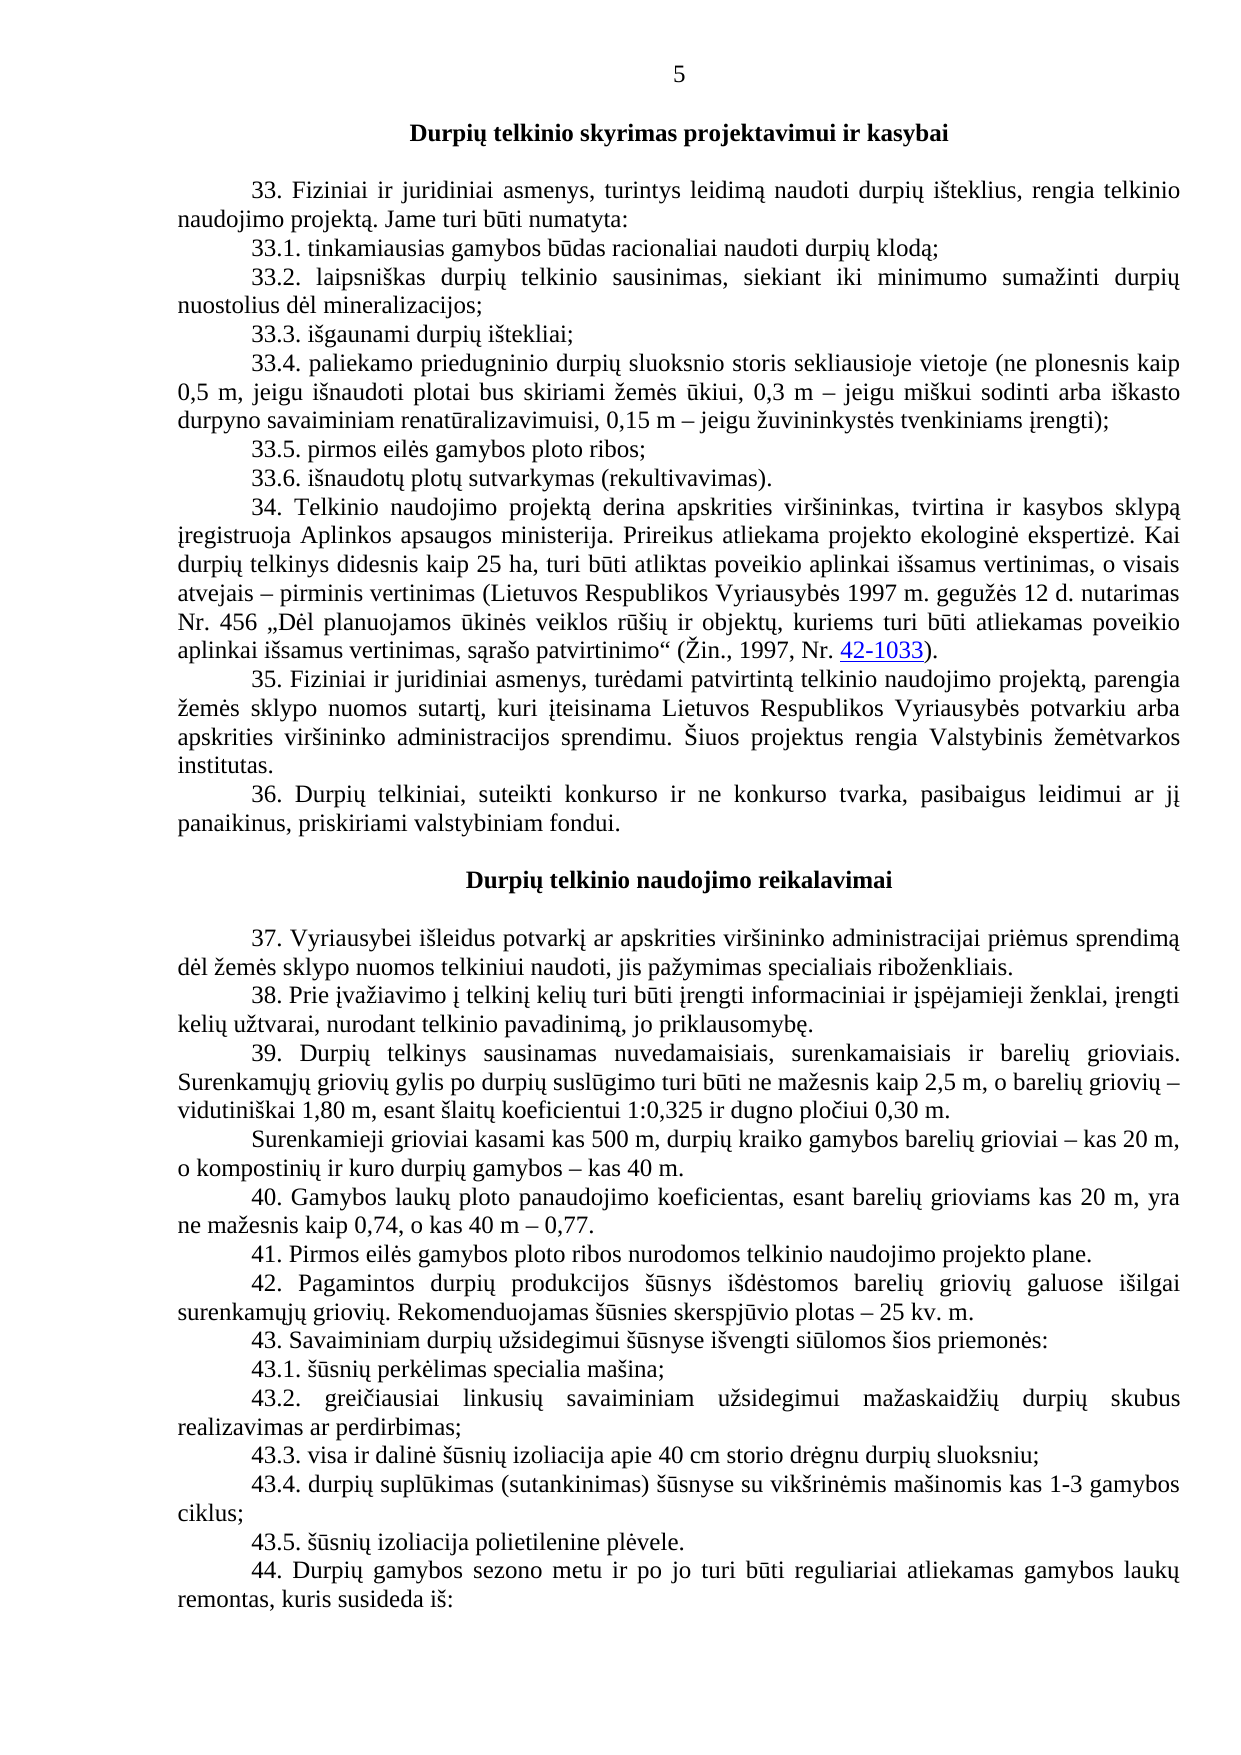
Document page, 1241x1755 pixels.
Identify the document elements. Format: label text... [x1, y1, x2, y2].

text 41. Pirmos eilės gamybos ploto ribos nurodomos telkinio naudojimo projekto plane. [177, 1239, 1181, 1268]
text 42. Pagamintos durpių produkcijos šūsnys išdėstomos barelių griovių galuose išilgai surenkamųjų griovių. Rekomenduojamas šūsnies skerspjūvio plotas – 25 kv. m. [177, 1268, 1181, 1326]
text 33.5. pirmos eilės gamybos ploto ribos; [177, 434, 1181, 463]
text 34. Telkinio naudojimo projektą derina apskrities viršininkas, tvirtina ir kasybos sklypą įregistruoja Aplinkos apsaugos ministerija. Prireikus atliekama projekto ekologinė ekspertizė. Kai durpių telkinys didesnis kaip 25 ha, turi būti atliktas poveikio aplinkai išsamus vertinimas, o visais atvejais – pirminis vertinimas (Lietuvos Respublikos Vyriausybės 1997 m. gegužės 12 d. nutarimas Nr. 456 „Dėl planuojamos ūkinės veiklos rūšių ir objektų, kuriems turi būti atliekamas poveikio aplinkai išsamus vertinimas, sąrašo patvirtinimo“ (Žin., 1997, Nr. 42-1033). [177, 492, 1181, 664]
text 33. Fiziniai ir juridiniai asmenys, turintys leidimą naudoti durpių išteklius, rengia telkinio naudojimo projektą. Jame turi būti numatyta: [177, 176, 1181, 233]
text 43.3. visa ir dalinė šūsnių izoliacija apie 40 cm storio drėgnu durpių sluoksniu; [177, 1441, 1181, 1469]
text 33.4. paliekamo priedugninio durpių sluoksnio storis sekliausioje vietoje (ne plonesnis kaip 0,5 m, jeigu išnaudoti plotai bus skiriami žemės ūkiui, 0,3 m – jeigu miškui sodinti arba iškasto durpyno savaiminiam renatūralizavimuisi, 0,15 m – jeigu žuvininkystės tvenkiniams įrengti); [177, 348, 1181, 434]
text 33.2. laipsniškas durpių telkinio sausinimas, siekiant iki minimumo sumažinti durpių nuostolius dėl mineralizacijos; [177, 262, 1181, 319]
text Surenkamieji grioviai kasami kas 500 m, durpių kraiko gamybos barelių grioviai – kas 20 m, o kompostinių ir kuro durpių gamybos – kas 40 m. [177, 1124, 1181, 1182]
text 33.1. tinkamiausias gamybos būdas racionaliai naudoti durpių klodą; [177, 233, 1181, 262]
text 43. Savaiminiam durpių užsidegimui šūsnyse išvengti siūlomos šios priemonės: [177, 1326, 1181, 1354]
text 44. Durpių gamybos sezono metu ir po jo turi būti reguliariai atliekamas gamybos laukų remontas, kuris susideda iš: [177, 1556, 1181, 1613]
text 36. Durpių telkiniai, suteikti konkurso ir ne konkurso tvarka, pasibaigus leidimui ar jį panaikinus, priskiriami valstybiniam fondui. [177, 779, 1181, 837]
text 33.3. išgaunami durpių ištekliai; [177, 319, 1181, 348]
text 40. Gamybos laukų ploto panaudojimo koeficientas, esant barelių grioviams kas 20 m, yra ne mažesnis kaip 0,74, o kas 40 m – 0,77. [177, 1182, 1181, 1239]
text Durpių telkinio naudojimo reikalavimai [177, 866, 1181, 894]
text 43.1. šūsnių perkėlimas specialia mašina; [177, 1354, 1181, 1383]
text Durpių telkinio skyrimas projektavimui ir kasybai [177, 118, 1181, 147]
text 33.6. išnaudotų plotų sutvarkymas (rekultivavimas). [177, 463, 1181, 492]
text 38. Prie įvažiavimo į telkinį kelių turi būti įrengti informaciniai ir įspėjamieji ženklai, įrengti kelių užtvarai, nurodant telkinio pavadinimą, jo priklausomybę. [177, 981, 1181, 1038]
text 35. Fiziniai ir juridiniai asmenys, turėdami patvirtintą telkinio naudojimo projektą, parengia žemės sklypo nuomos sutartį, kuri įteisinama Lietuvos Respublikos Vyriausybės potvarkiu arba apskrities viršininko administracijos sprendimu. Šiuos projektus rengia Valstybinis žemėtvarkos institutas. [177, 664, 1181, 779]
text 37. Vyriausybei išleidus potvarkį ar apskrities viršininko administracijai priėmus sprendimą dėl žemės sklypo nuomos telkiniui naudoti, jis pažymimas specialiais riboženkliais. [177, 923, 1181, 981]
text 43.4. durpių suplūkimas (sutankinimas) šūsnyse su vikšrinėmis mašinomis kas 1-3 gamybos ciklus; [177, 1469, 1181, 1527]
text 39. Durpių telkinys sausinamas nuvedamaisiais, surenkamaisiais ir barelių grioviais. Surenkamųjų griovių gylis po durpių suslūgimo turi būti ne mažesnis kaip 2,5 m, o barelių griovių – vidutiniškai 1,80 m, esant šlaitų koeficientui 1:0,325 ir dugno pločiui 0,30 m. [177, 1038, 1181, 1124]
text 43.5. šūsnių izoliacija polietilenine plėvele. [177, 1527, 1181, 1556]
text 43.2. greičiausiai linkusių savaiminiam užsidegimui mažaskaidžių durpių skubus realizavimas ar perdirbimas; [177, 1383, 1181, 1441]
